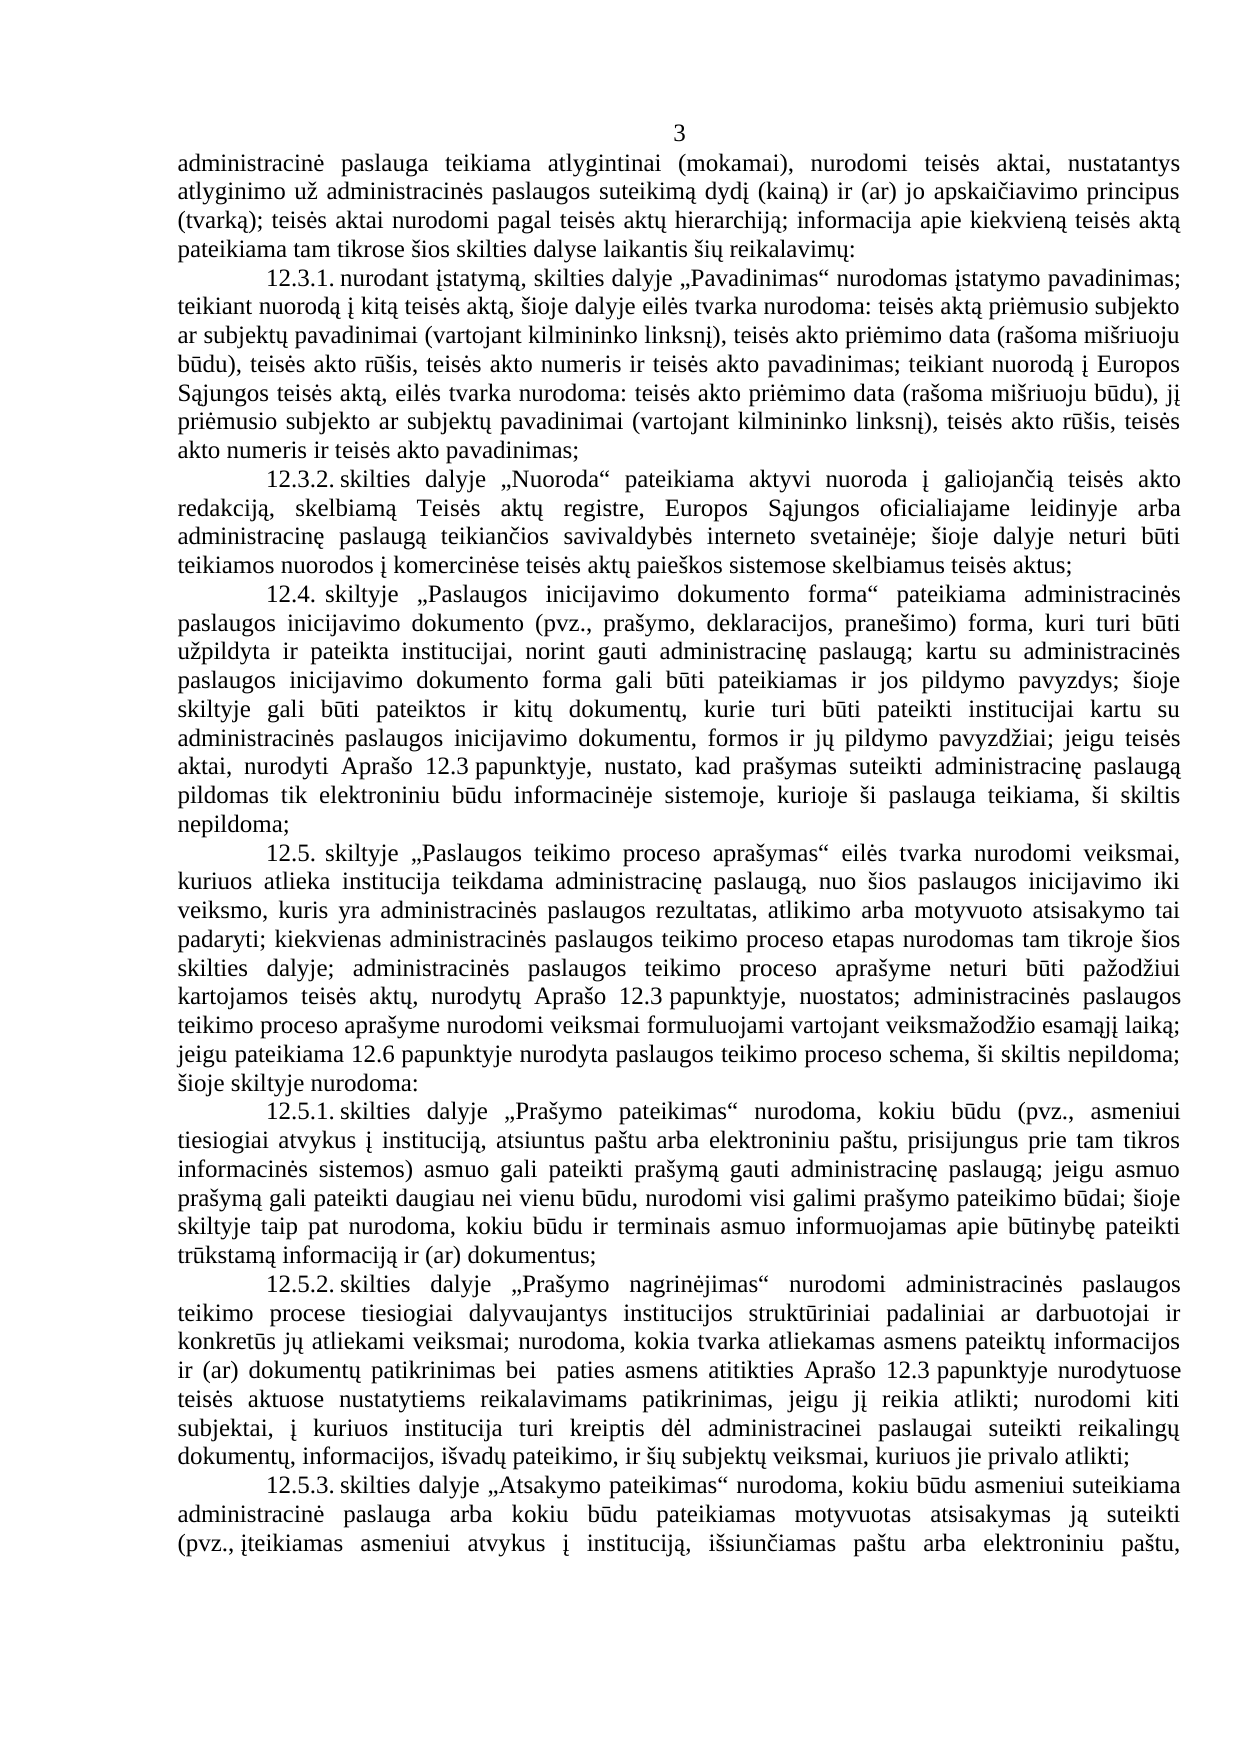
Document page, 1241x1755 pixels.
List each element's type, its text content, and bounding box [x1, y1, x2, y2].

text administracinė paslauga teikiama atlygintinai (mokamai), nurodomi teisės aktai, nustatantys atlyginimo už administracinės paslaugos suteikimą dydį (kainą) ir (ar) jo apskaičiavimo principus (tvarką); teisės aktai nurodomi pagal teisės aktų hierarchiją; informacija apie kiekvieną teisės aktą pateikiama tam tikrose šios skilties dalyse laikantis šių reikalavimų: [177, 148, 1181, 263]
text 12.4. skiltyje „Paslaugos inicijavimo dokumento forma“ pateikiama administracinės paslaugos inicijavimo dokumento (pvz., prašymo, deklaracijos, pranešimo) forma, kuri turi būti užpildyta ir pateikta institucijai, norint gauti administracinę paslaugą; kartu su administracinės paslaugos inicijavimo dokumento forma gali būti pateikiamas ir jos pildymo pavyzdys; šioje skiltyje gali būti pateiktos ir kitų dokumentų, kurie turi būti pateikti institucijai kartu su administracinės paslaugos inicijavimo dokumentu, formos ir jų pildymo pavyzdžiai; jeigu teisės aktai, nurodyti Aprašo 12.3 papunktyje, nustato, kad prašymas suteikti administracinę paslaugą pildomas tik elektroniniu būdu informacinėje sistemoje, kurioje ši paslauga teikiama, ši skiltis nepildoma; [177, 579, 1181, 838]
text 12.5.1. skilties dalyje „Prašymo pateikimas“ nurodoma, kokiu būdu (pvz., asmeniui tiesiogiai atvykus į instituciją, atsiuntus paštu arba elektroniniu paštu, prisijungus prie tam tikros informacinės sistemos) asmuo gali pateikti prašymą gauti administracinę paslaugą; jeigu asmuo prašymą gali pateikti daugiau nei vienu būdu, nurodomi visi galimi prašymo pateikimo būdai; šioje skiltyje taip pat nurodoma, kokiu būdu ir terminais asmuo informuojamas apie būtinybę pateikti trūkstamą informaciją ir (ar) dokumentus; [177, 1096, 1181, 1269]
text 12.3.2. skilties dalyje „Nuoroda“ pateikiama aktyvi nuoroda į galiojančią teisės akto redakciją, skelbiamą Teisės aktų registre, Europos Sąjungos oficialiajame leidinyje arba administracinę paslaugą teikiančios savivaldybės interneto svetainėje; šioje dalyje neturi būti teikiamos nuorodos į komercinėse teisės aktų paieškos sistemose skelbiamus teisės aktus; [177, 464, 1181, 579]
text 12.5.3. skilties dalyje „Atsakymo pateikimas“ nurodoma, kokiu būdu asmeniui suteikiama administracinė paslauga arba kokiu būdu pateikiamas motyvuotas atsisakymas ją suteikti (pvz., įteikiamas asmeniui atvykus į instituciją, išsiunčiamas paštu arba elektroniniu paštu, [177, 1470, 1181, 1556]
text 12.5.2. skilties dalyje „Prašymo nagrinėjimas“ nurodomi administracinės paslaugos teikimo procese tiesiogiai dalyvaujantys institucijos struktūriniai padaliniai ar darbuotojai ir konkretūs jų atliekami veiksmai; nurodoma, kokia tvarka atliekamas asmens pateiktų informacijos ir (ar) dokumentų patikrinimas bei paties asmens atitikties Aprašo 12.3 papunktyje nurodytuose teisės aktuose nustatytiems reikalavimams patikrinimas, jeigu jį reikia atlikti; nurodomi kiti subjektai, į kuriuos institucija turi kreiptis dėl administracinei paslaugai suteikti reikalingų dokumentų, informacijos, išvadų pateikimo, ir šių subjektų veiksmai, kuriuos jie privalo atlikti; [177, 1269, 1181, 1470]
text 12.5. skiltyje „Paslaugos teikimo proceso aprašymas“ eilės tvarka nurodomi veiksmai, kuriuos atlieka institucija teikdama administracinę paslaugą, nuo šios paslaugos inicijavimo iki veiksmo, kuris yra administracinės paslaugos rezultatas, atlikimo arba motyvuoto atsisakymo tai padaryti; kiekvienas administracinės paslaugos teikimo proceso etapas nurodomas tam tikroje šios skilties dalyje; administracinės paslaugos teikimo proceso aprašyme neturi būti pažodžiui kartojamos teisės aktų, nurodytų Aprašo 12.3 papunktyje, nuostatos; administracinės paslaugos teikimo proceso aprašyme nurodomi veiksmai formuluojami vartojant veiksmažodžio esamąjį laiką; jeigu pateikiama 12.6 papunktyje nurodyta paslaugos teikimo proceso schema, ši skiltis nepildoma; šioje skiltyje nurodoma: [177, 838, 1181, 1096]
text 12.3.1. nurodant įstatymą, skilties dalyje „Pavadinimas“ nurodomas įstatymo pavadinimas; teikiant nuorodą į kitą teisės aktą, šioje dalyje eilės tvarka nurodoma: teisės aktą priėmusio subjekto ar subjektų pavadinimai (vartojant kilmininko linksnį), teisės akto priėmimo data (rašoma mišriuoju būdu), teisės akto rūšis, teisės akto numeris ir teisės akto pavadinimas; teikiant nuorodą į Europos Sąjungos teisės aktą, eilės tvarka nurodoma: teisės akto priėmimo data (rašoma mišriuoju būdu), jį priėmusio subjekto ar subjektų pavadinimai (vartojant kilmininko linksnį), teisės akto rūšis, teisės akto numeris ir teisės akto pavadinimas; [177, 263, 1181, 464]
